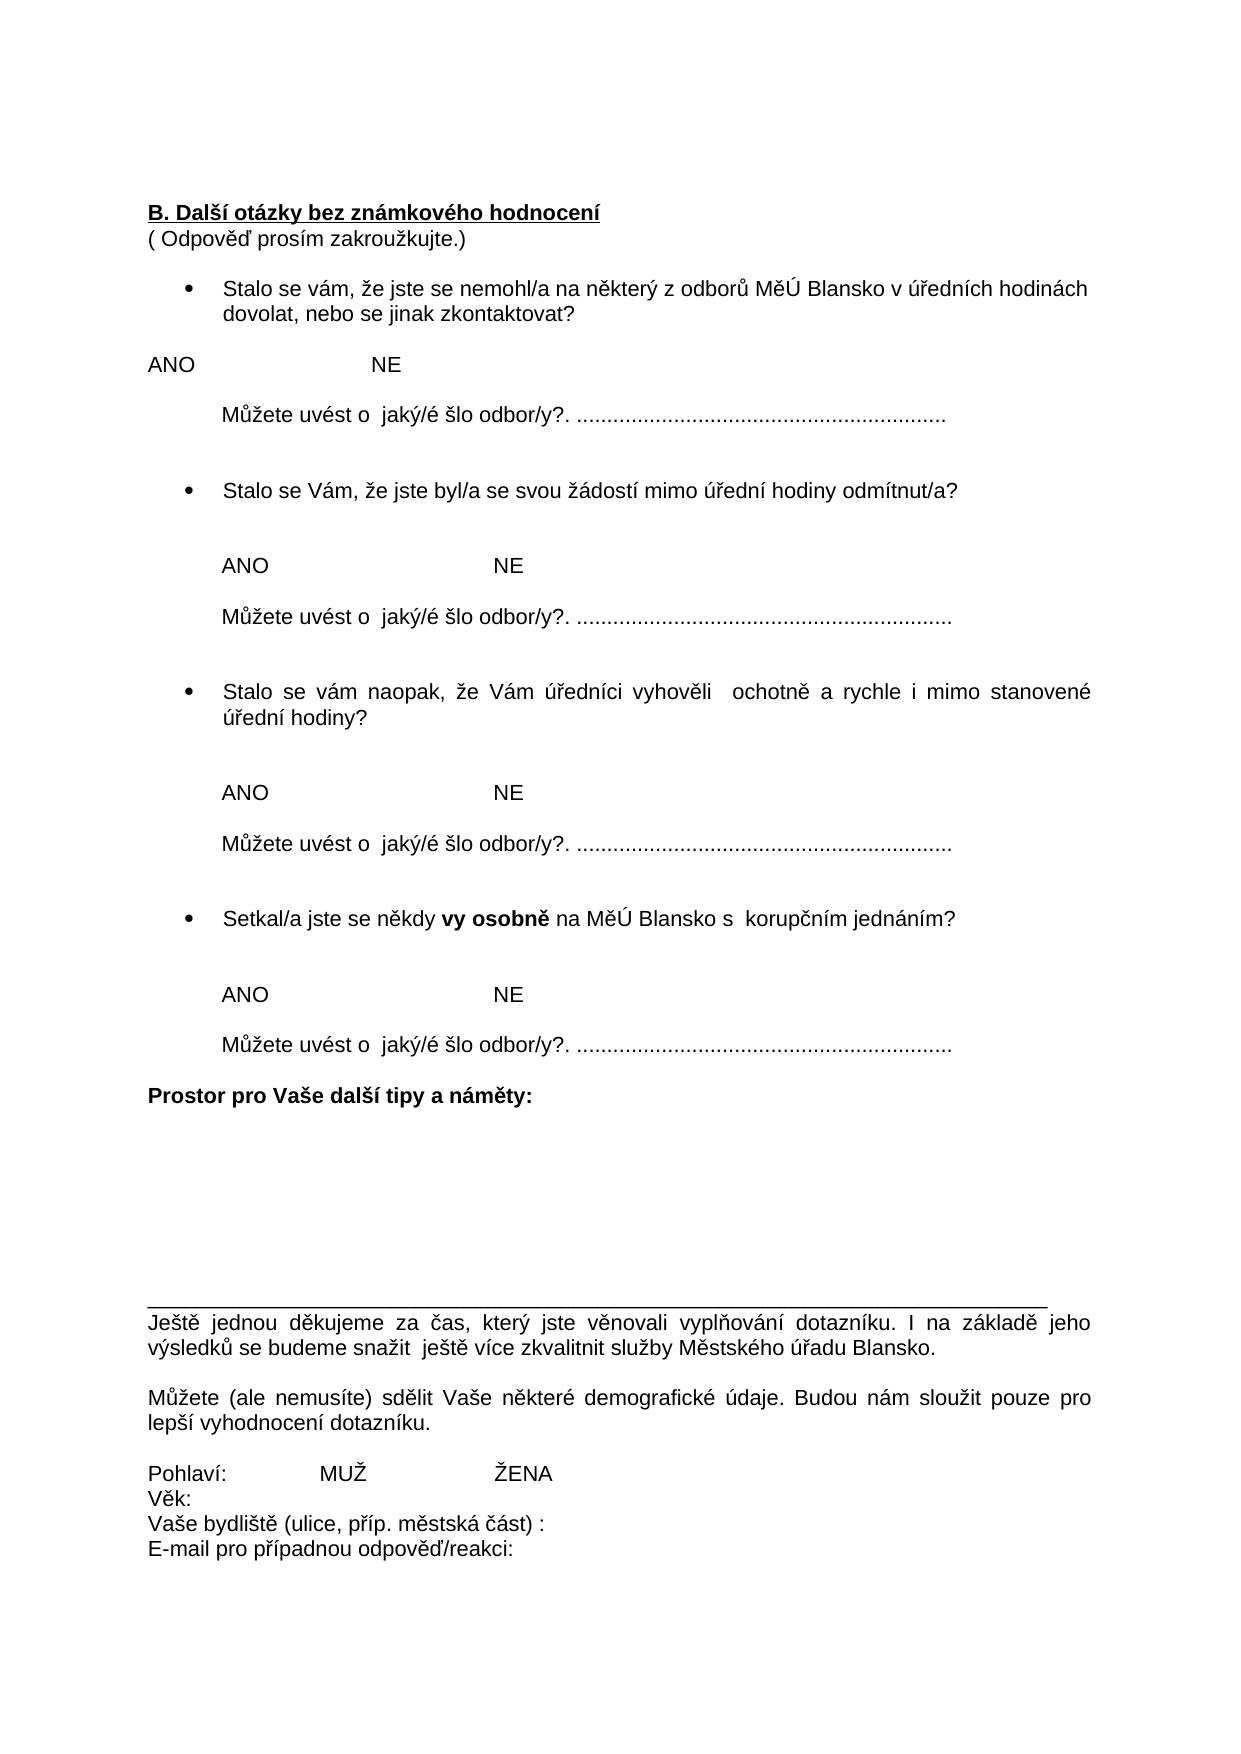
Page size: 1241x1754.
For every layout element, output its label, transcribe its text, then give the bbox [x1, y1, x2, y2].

text ANO NE [148, 352, 1093, 377]
text B. Další otázky bez známkového hodnocení [148, 200, 1093, 226]
text ANO NE [148, 553, 1093, 578]
list Stalo se vám naopak, že Vám úředníci vyhověli ochotně a rychle i mimo stanovené úřední hodiny? [185, 679, 1093, 730]
text ANO NE [148, 982, 1093, 1007]
text Prostor pro Vaše další tipy a náměty: [148, 1083, 1093, 1108]
text Můžete uvést o jaký/é šlo odbor/y?. .............................................................. [148, 604, 1093, 629]
text Věk: [148, 1486, 1093, 1511]
text Můžete (ale nemusíte) sdělit Vaše některé demografické údaje. Budou nám sloužit pouze pro lepší vyhodnocení dotazníku. [148, 1385, 1093, 1436]
text __________________________________________________________________________ [148, 1284, 1093, 1309]
text ANO NE [148, 780, 1093, 805]
text Můžete uvést o jaký/é šlo odbor/y?. .............................................................. [148, 1032, 1093, 1057]
list Stalo se vám, že jste se nemohl/a na některý z odborů MěÚ Blansko v úředních hodinách dovolat, nebo se jinak zkontaktovat? [185, 276, 1093, 326]
text ( Odpověď prosím zakroužkujte.) [148, 226, 1093, 251]
text Můžete uvést o jaký/é šlo odbor/y?. ............................................................. [148, 402, 1093, 427]
text E-mail pro případnou odpověď/reakci: [148, 1536, 1093, 1562]
text Vaše bydliště (ulice, příp. městská část) : [148, 1511, 1093, 1536]
text Pohlaví: MUŽ ŽENA [148, 1461, 1093, 1486]
text Můžete uvést o jaký/é šlo odbor/y?. .............................................................. [148, 831, 1093, 856]
text Ještě jednou děkujeme za čas, který jste věnovali vyplňování dotazníku. I na základě jeho výsledků se budeme snažit ještě více zkvalitnit služby Městského úřadu Blansko. [148, 1309, 1093, 1360]
list Stalo se Vám, že jste byl/a se svou žádostí mimo úřední hodiny odmítnut/a? [185, 478, 1093, 503]
list Setkal/a jste se někdy vy osobně na MěÚ Blansko s korupčním jednáním? [185, 906, 1093, 931]
